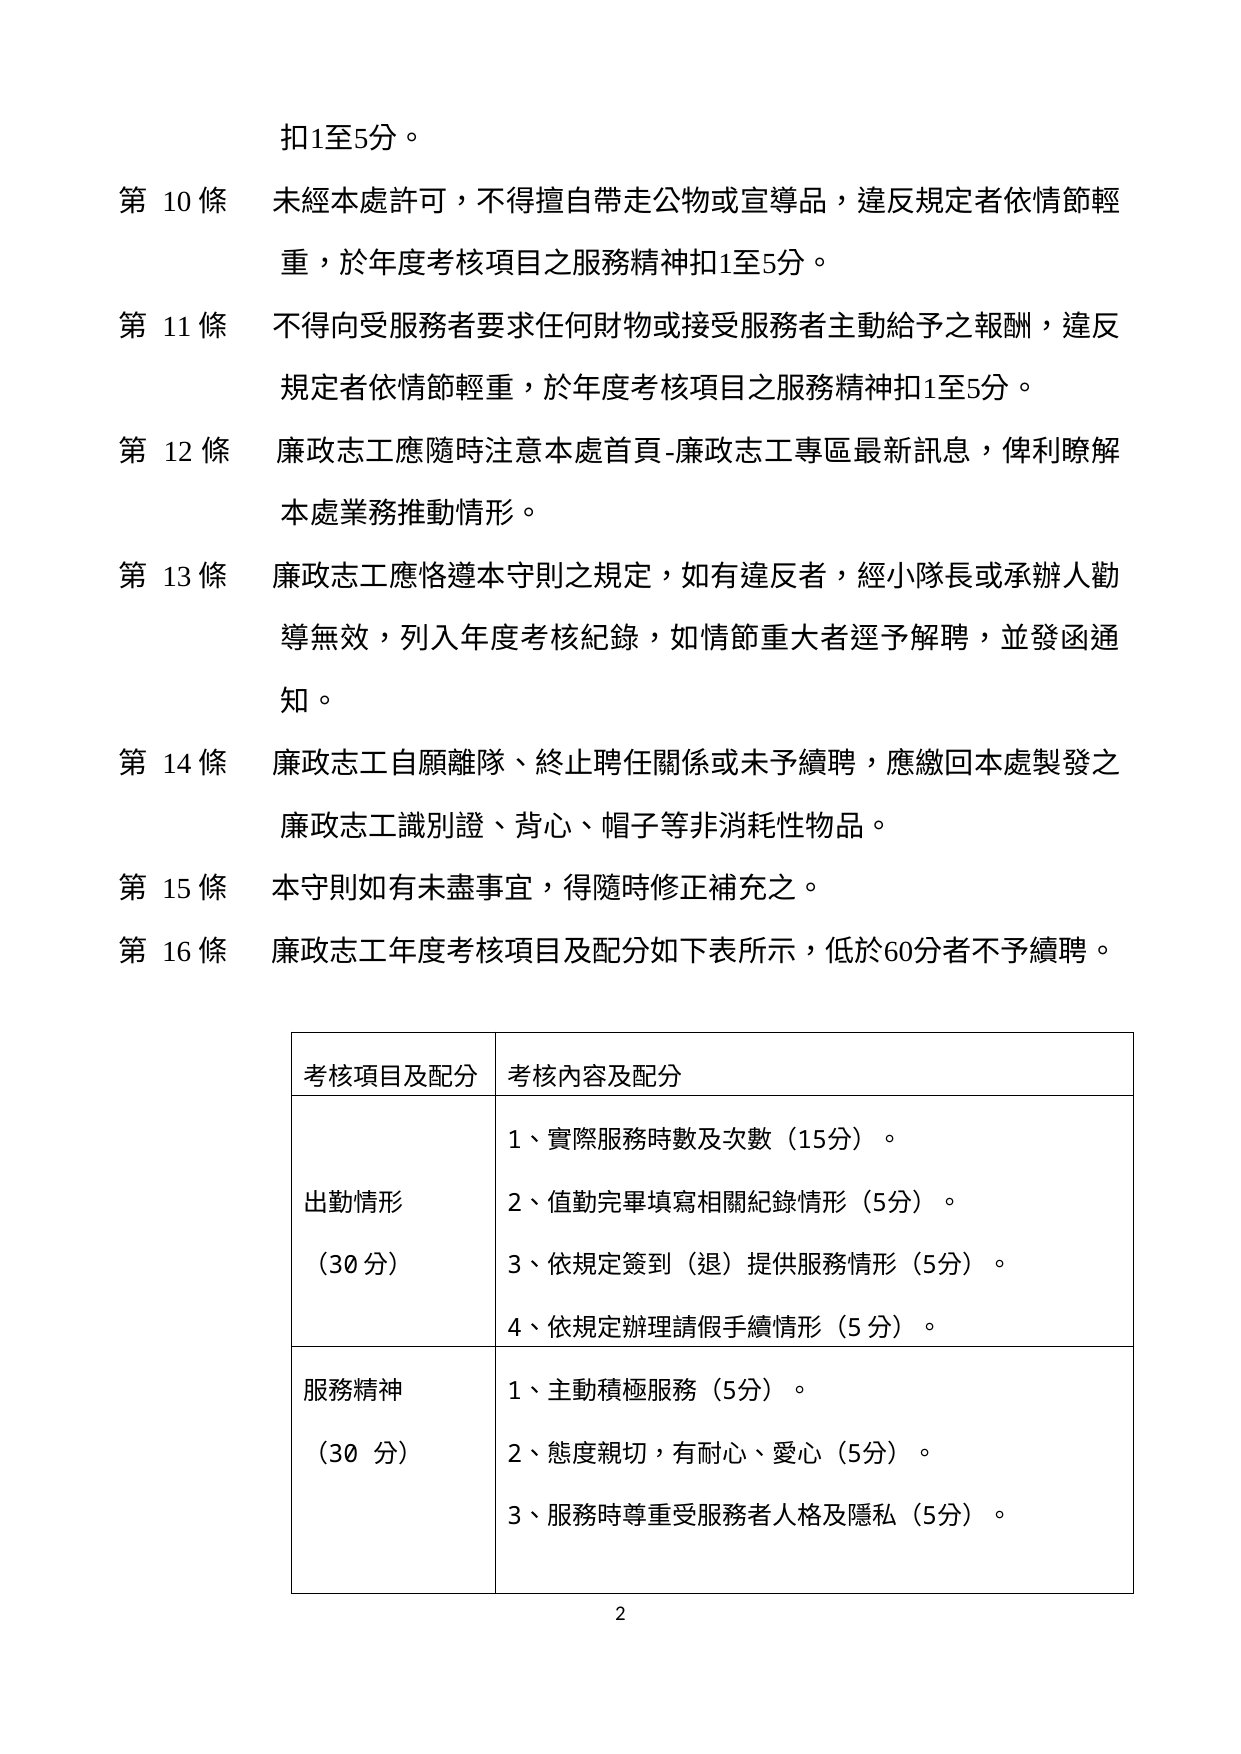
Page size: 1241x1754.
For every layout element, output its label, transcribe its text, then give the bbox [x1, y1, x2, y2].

table_cell 服務精神 （30 分） [292, 1347, 495, 1593]
table_cell 1、主動積極服務（5分）。 2、態度親切，有耐心、愛心（5分）。 3、服務時尊重受服務者人格及隱私（5分）。 [496, 1347, 1133, 1593]
table_header 考核內容及配分 [496, 1033, 1133, 1095]
text 第 13 條 廉政志工應恪遵本守則之規定，如有違反者，經小隊長或承辦人勸導無效，列入年度考核紀錄，如情節重大者逕予解聘，並發函通知。 [118, 532, 1122, 719]
text 第 12 條 廉政志工應隨時注意本處首頁-廉政志工專區最新訊息，俾利瞭解本處業務推動情形。 [118, 407, 1122, 532]
table_header 考核項目及配分 [292, 1033, 495, 1095]
text 第 14 條 廉政志工自願離隊、終止聘任關係或未予續聘，應繳回本處製發之廉政志工識別證、背心、帽子等非消耗性物品。 [118, 719, 1122, 844]
text 第 10 條 未經本處許可，不得擅自帶走公物或宣導品，違反規定者依情節輕重，於年度考核項目之服務精神扣1至5分。 [118, 157, 1122, 282]
text 第 11 條 不得向受服務者要求任何財物或接受服務者主動給予之報酬，違反規定者依情節輕重，於年度考核項目之服務精神扣1至5分。 [118, 282, 1122, 407]
text 第 15 條 本守則如有未盡事宜，得隨時修正補充之。 [118, 844, 1122, 907]
text 第 16 條 廉政志工年度考核項目及配分如下表所示，低於60分者不予續聘。 [118, 907, 1122, 969]
text 扣1至5分。 [118, 94, 1122, 157]
table_cell 出勤情形 （30分） [292, 1096, 495, 1346]
table_cell 1、實際服務時數及次數（15分）。 2、值勤完畢填寫相關紀錄情形（5分）。 3、依規定簽到（退）提供服務情形（5分）。 4、依規定辦理請假手續情形（5分）。 [496, 1096, 1133, 1346]
